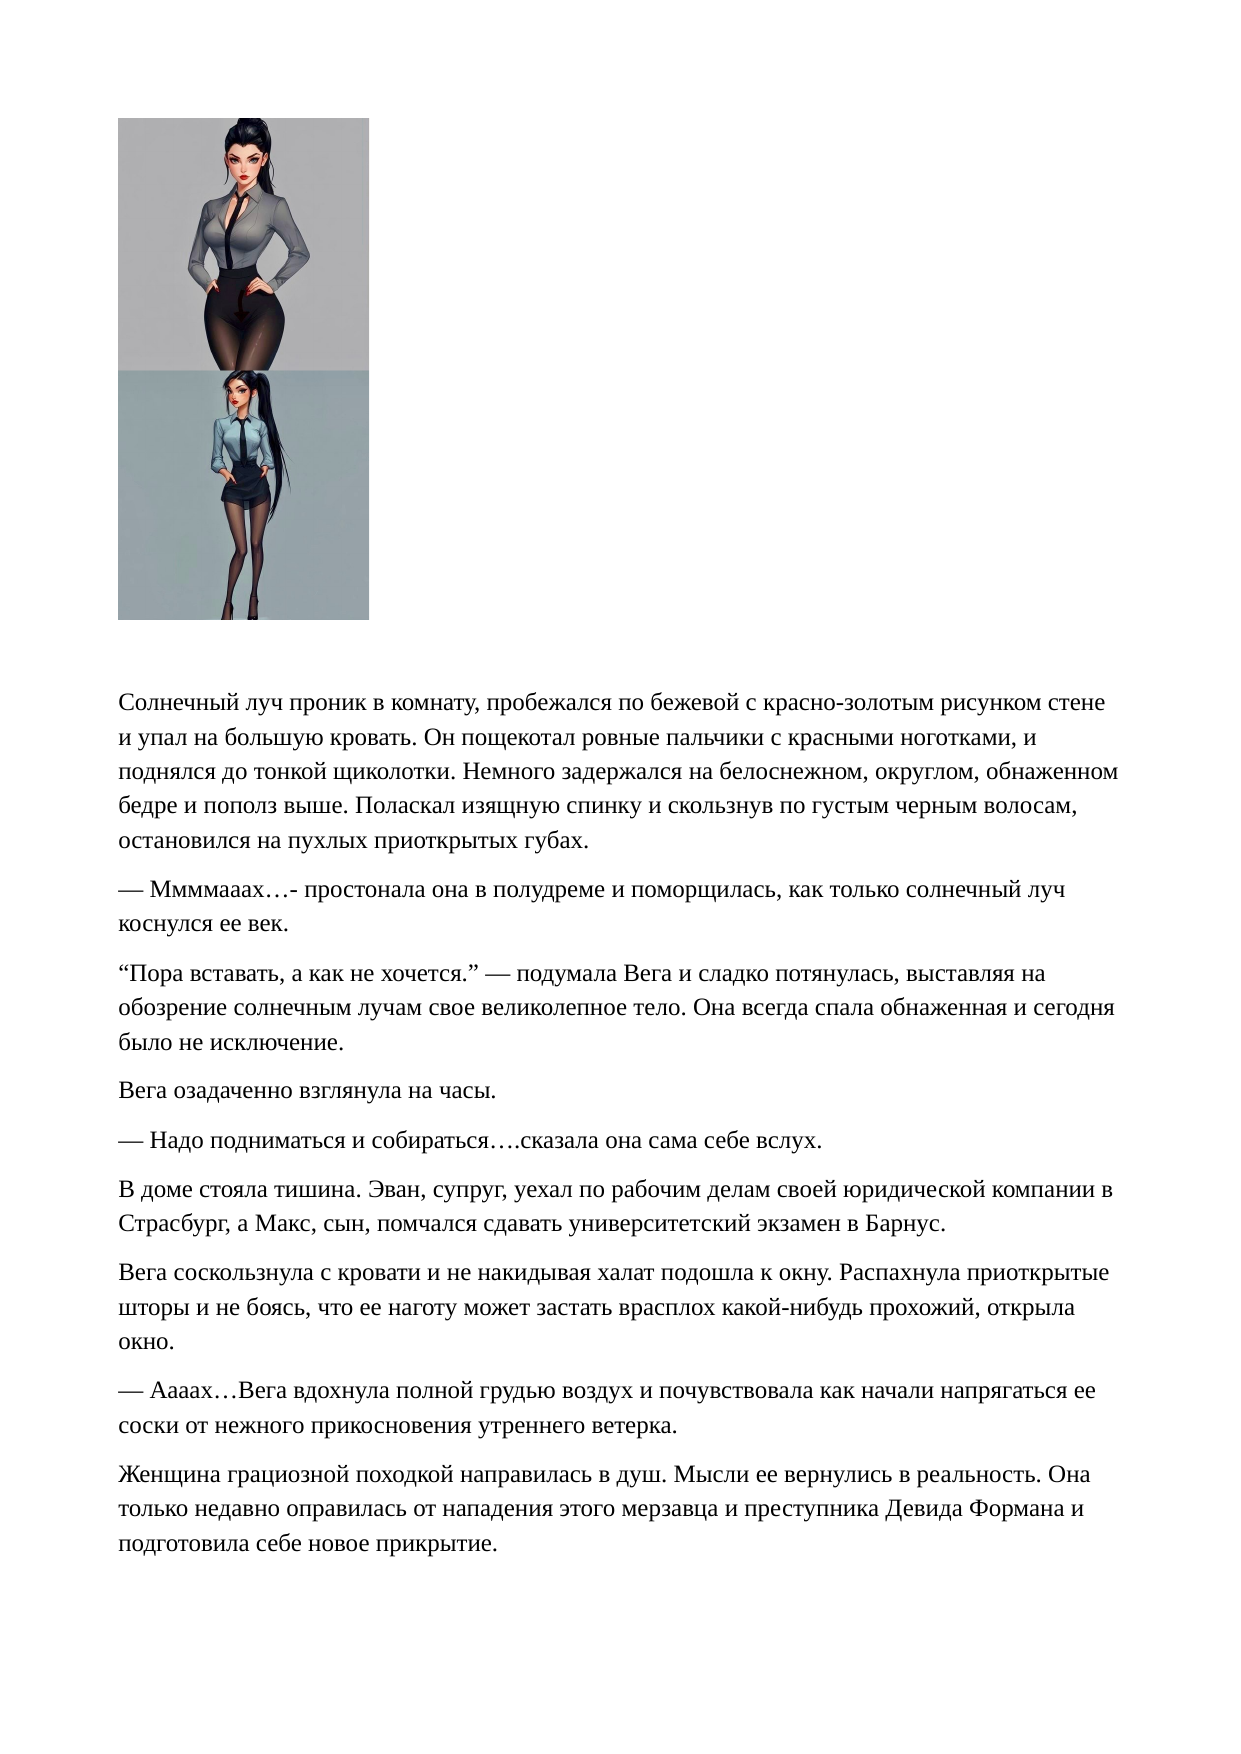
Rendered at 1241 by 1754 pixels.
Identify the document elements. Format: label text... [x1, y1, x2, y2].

text В доме стояла тишина. Эван, супруг, уехал по рабочим делам своей юридической компании в Страсбург, а Макс, сын, помчался сдавать университетский экзамен в Барнус. [118, 1174, 1122, 1237]
text — Аааах…Вега вдохнула полной грудью воздух и почувствовала как начали напрягаться ее соски от нежного прикосновения утреннего ветерка. [118, 1375, 1122, 1438]
text — Ммммааах…- простонала она в полудреме и поморщилась, как только солнечный луч коснулся ее век. [118, 874, 1122, 937]
text Вега соскользнула с кровати и не накидывая халат подошла к окну. Распахнула приоткрытые шторы и не боясь, что ее наготу может застать врасплох какой-нибудь прохожий, открыла окно. [118, 1257, 1122, 1355]
text — Надо подниматься и собираться….сказала она сама себе вслух. [118, 1125, 1122, 1153]
text Женщина грациозной походкой направилась в душ. Мысли ее вернулись в реальность. Она только недавно оправилась от нападения этого мерзавца и преступника Девида Формана и подготовила себе новое прикрытие. [118, 1459, 1122, 1557]
picture [118, 118, 370, 620]
text “Пора вставать, а как не хочется.” — подумала Вега и сладко потянулась, выставляя на обозрение солнечным лучам свое великолепное тело. Она всегда спала обнаженная и сегодня было не исключение. [118, 958, 1122, 1055]
text Солнечный луч проник в комнату, пробежался по бежевой с красно-золотым рисунком стене и упал на большую кровать. Он пощекотал ровные пальчики с красными ноготками, и поднялся до тонкой щиколотки. Немного задержался на белоснежном, округлом, обнаженном бедре и пополз выше. Поласкал изящную спинку и скользнув по густым черным волосам, остановился на пухлых приоткрытых губах. [118, 687, 1122, 854]
text Вега озадаченно взглянула на часы. [118, 1076, 1122, 1104]
